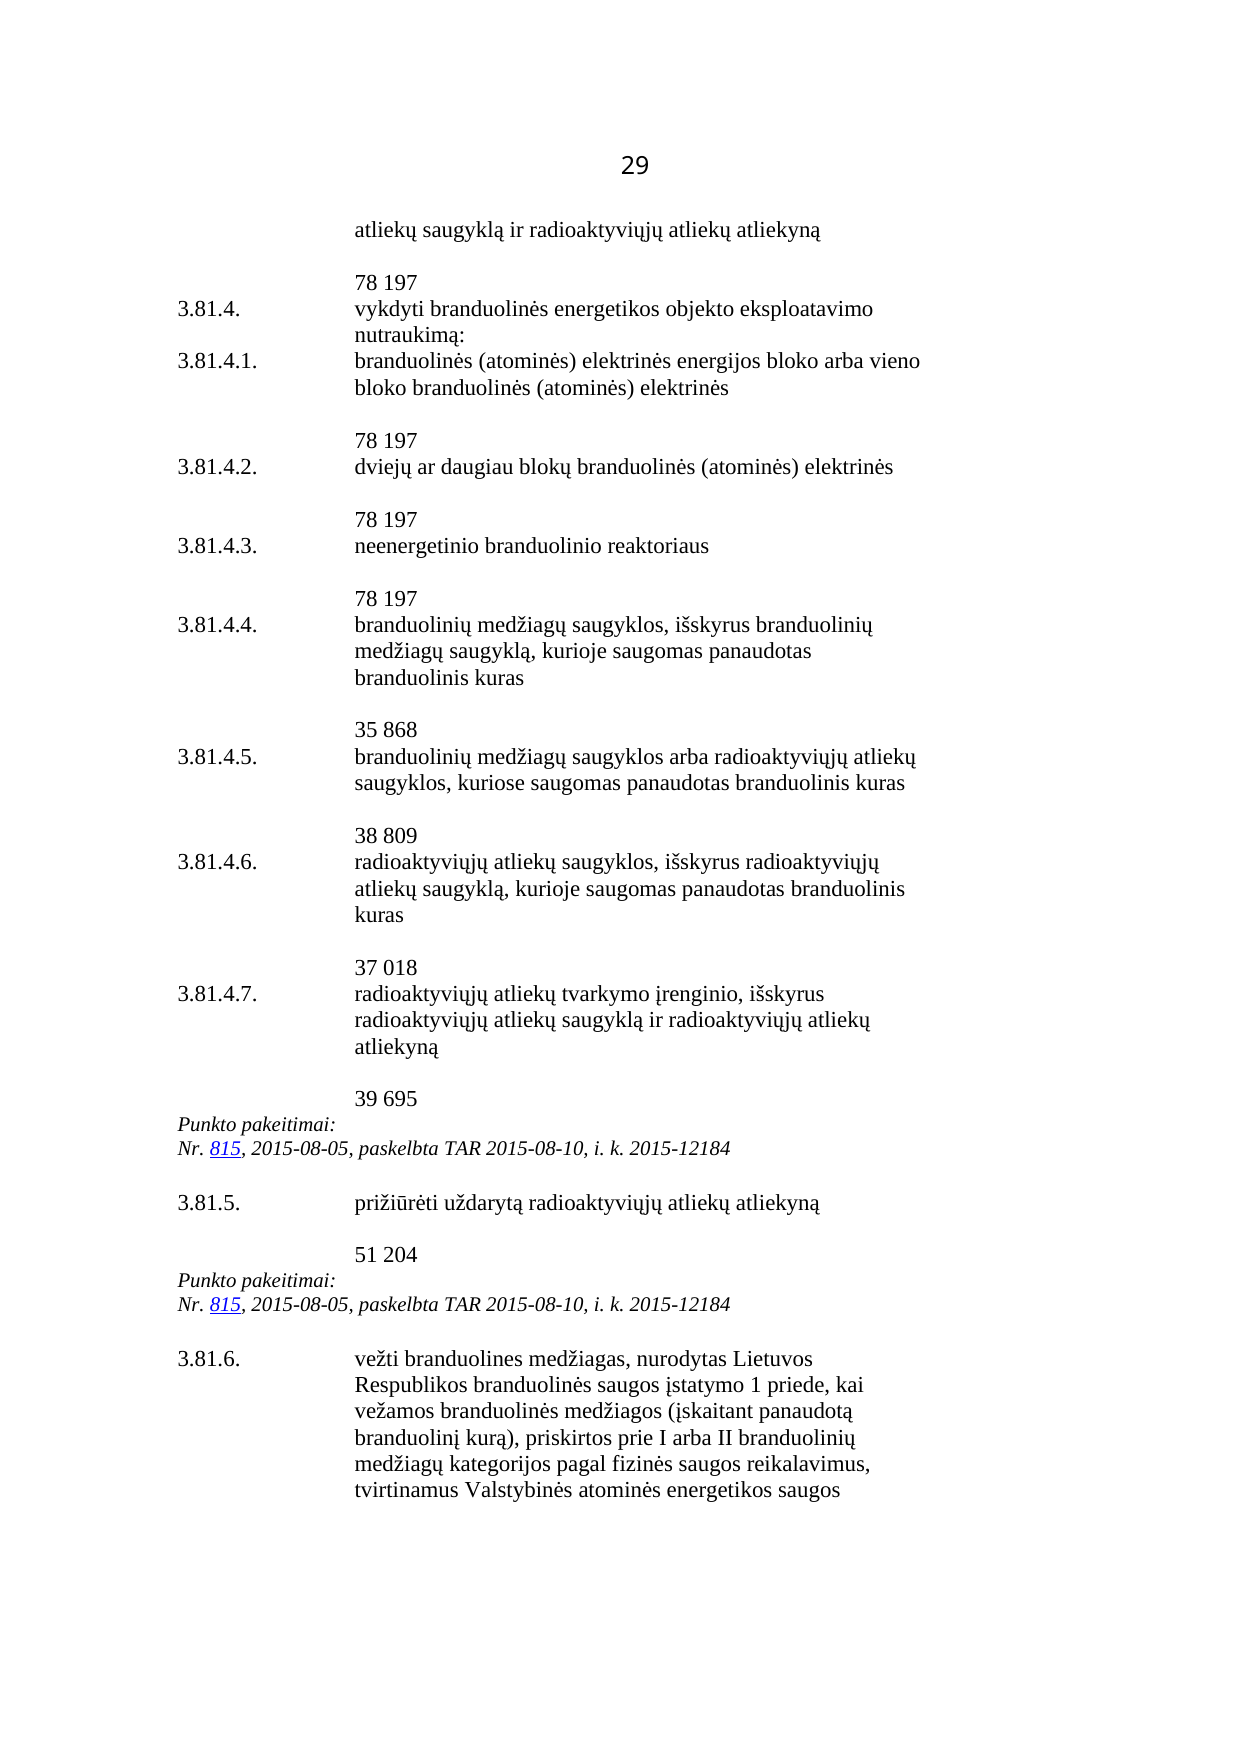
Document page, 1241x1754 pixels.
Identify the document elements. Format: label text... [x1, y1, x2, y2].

text atliekų saugyklą ir radioaktyviųjų atliekų atliekyną 78 197 [354, 216, 945, 295]
text branduolinis kuras 35 868 [354, 664, 945, 743]
text kuras 37 018 [354, 901, 945, 980]
text medžiagų kategorijos pagal fizinės saugos reikalavimus, [354, 1450, 945, 1476]
text 3.81.4.6. radioaktyviųjų atliekų saugyklos, išskyrus radioaktyviųjų [177, 848, 945, 875]
text 3.81.4.7. radioaktyviųjų atliekų tvarkymo įrenginio, išskyrus [177, 980, 945, 1006]
text 3.81.5. prižiūrėti uždarytą radioaktyviųjų atliekų atliekyną 51 204 [177, 1189, 945, 1268]
text Punkto pakeitimai: [177, 1268, 1093, 1292]
text atliekų saugyklą, kurioje saugomas panaudotas branduolinis [354, 875, 945, 901]
text Nr. 815, 2015-08-05, paskelbta TAR 2015-08-10, i. k. 2015-12184 [177, 1292, 1093, 1316]
text radioaktyviųjų atliekų saugyklą ir radioaktyviųjų atliekų [354, 1006, 945, 1033]
text 3.81.4. vykdyti branduolinės energetikos objekto eksploatavimo [177, 295, 945, 321]
text bloko branduolinės (atominės) elektrinės 78 197 [354, 374, 945, 453]
text Punkto pakeitimai: [177, 1112, 1093, 1136]
text vežamos branduolinės medžiagos (įskaitant panaudotą [354, 1397, 945, 1424]
text nutraukimą: [354, 321, 945, 348]
text Nr. 815, 2015-08-05, paskelbta TAR 2015-08-10, i. k. 2015-12184 [177, 1136, 1093, 1160]
text 3.81.4.5. branduolinių medžiagų saugyklos arba radioaktyviųjų atliekų [177, 743, 945, 769]
text branduolinį kurą), priskirtos prie I arba II branduolinių [354, 1424, 945, 1450]
text atliekyną 39 695 [354, 1033, 945, 1112]
text tvirtinamus Valstybinės atominės energetikos saugos [354, 1476, 945, 1503]
text medžiagų saugyklą, kurioje saugomas panaudotas [354, 637, 945, 664]
text 3.81.6. vežti branduolines medžiagas, nurodytas Lietuvos [177, 1345, 945, 1371]
text Respublikos branduolinės saugos įstatymo 1 priede, kai [354, 1371, 945, 1397]
text 3.81.4.1. branduolinės (atominės) elektrinės energijos bloko arba vieno [177, 348, 945, 374]
text saugyklos, kuriose saugomas panaudotas branduolinis kuras 38 809 [354, 769, 945, 848]
text 3.81.4.3. neenergetinio branduolinio reaktoriaus 78 197 [177, 532, 945, 611]
text 3.81.4.2. dviejų ar daugiau blokų branduolinės (atominės) elektrinės 78 197 [177, 453, 945, 532]
text 3.81.4.4. branduolinių medžiagų saugyklos, išskyrus branduolinių [177, 611, 945, 637]
